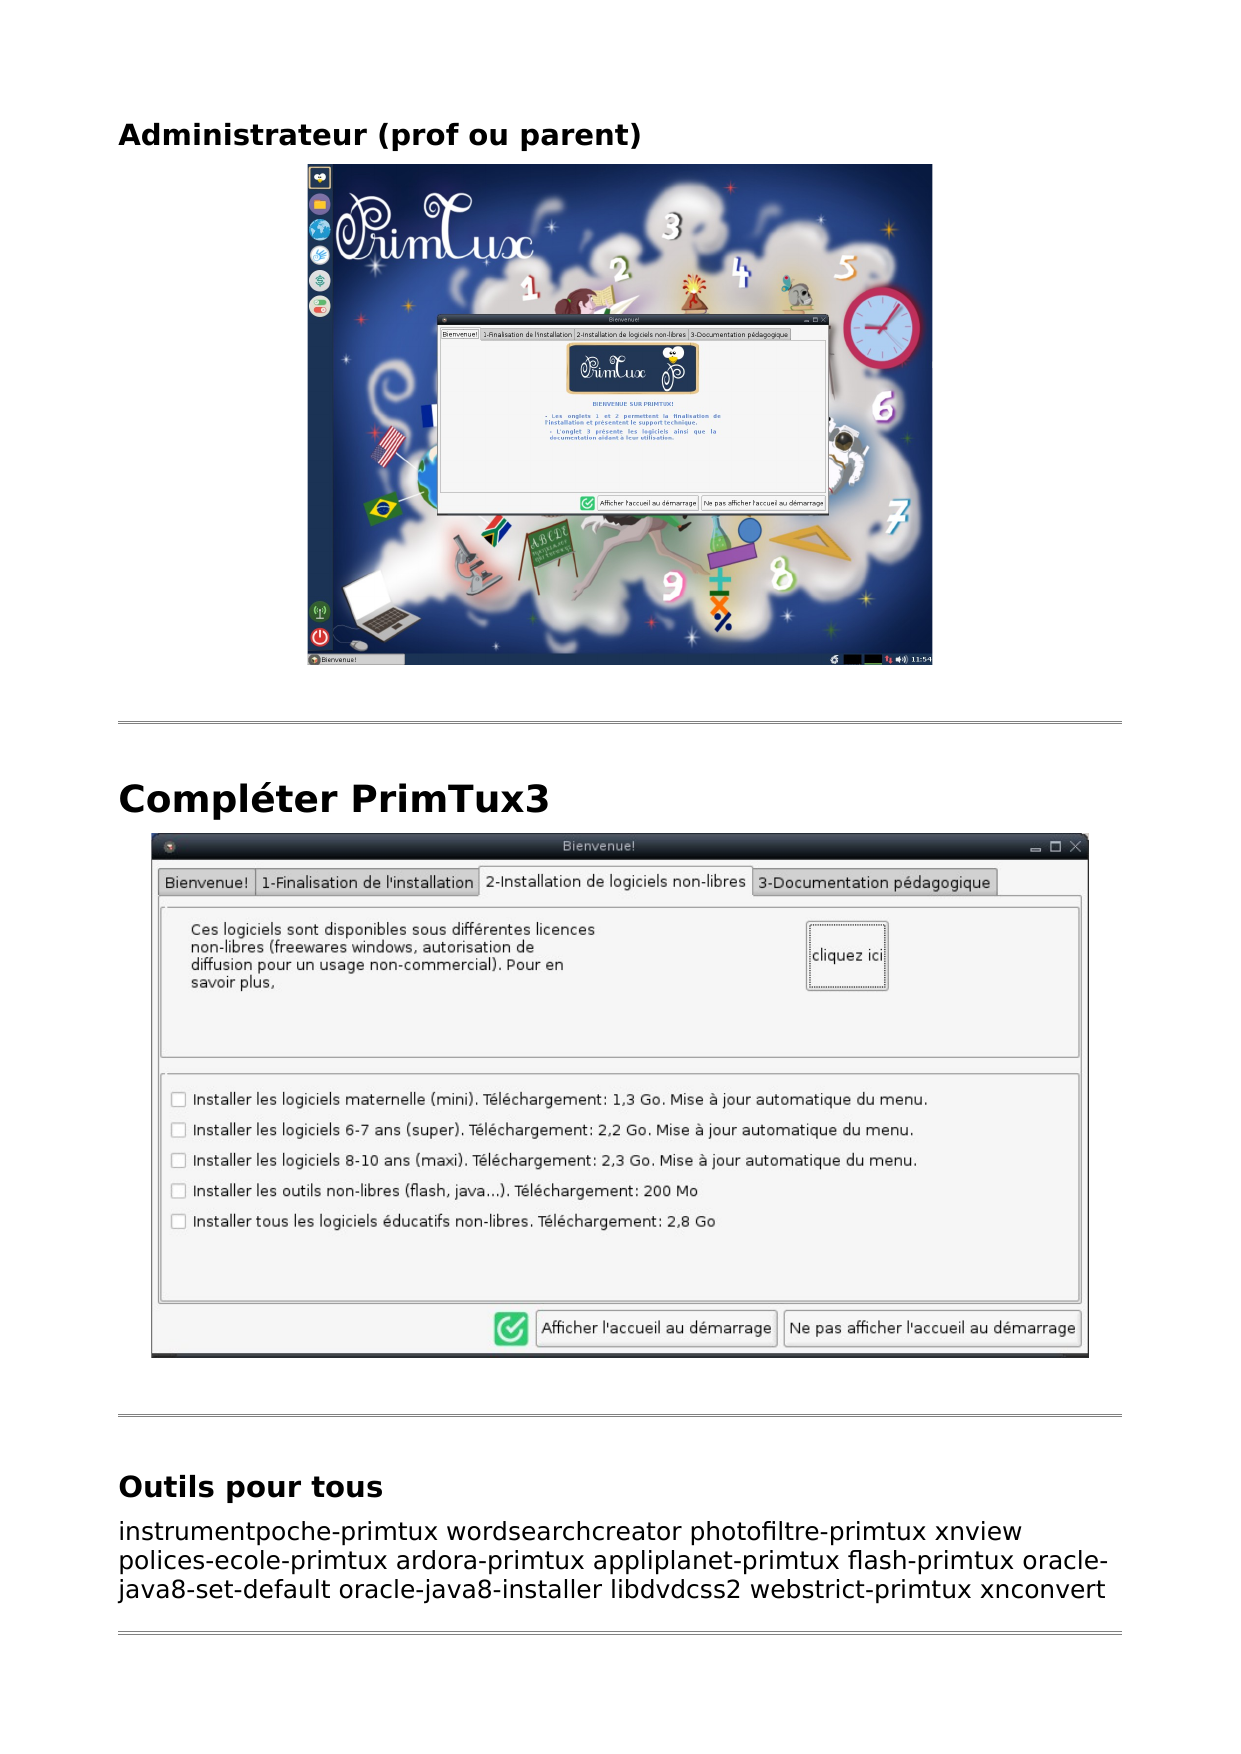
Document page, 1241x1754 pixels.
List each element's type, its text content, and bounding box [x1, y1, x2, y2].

subtitle Outils pour tous [118, 1471, 1122, 1504]
subtitle Compléter PrimTux3 [118, 778, 1122, 821]
picture [151, 833, 1089, 1358]
subtitle Administrateur (prof ou parent) [118, 118, 1122, 152]
picture [307, 164, 933, 665]
text instrumentpoche-primtux wordsearchcreator photofiltre-primtux xnview polices-ecole-primtux ardora-primtux appliplanet-primtux flash-primtux oracle-java8-set-default oracle-java8-installer libdvdcss2 webstrict-primtux xnconvert [118, 1517, 1122, 1604]
